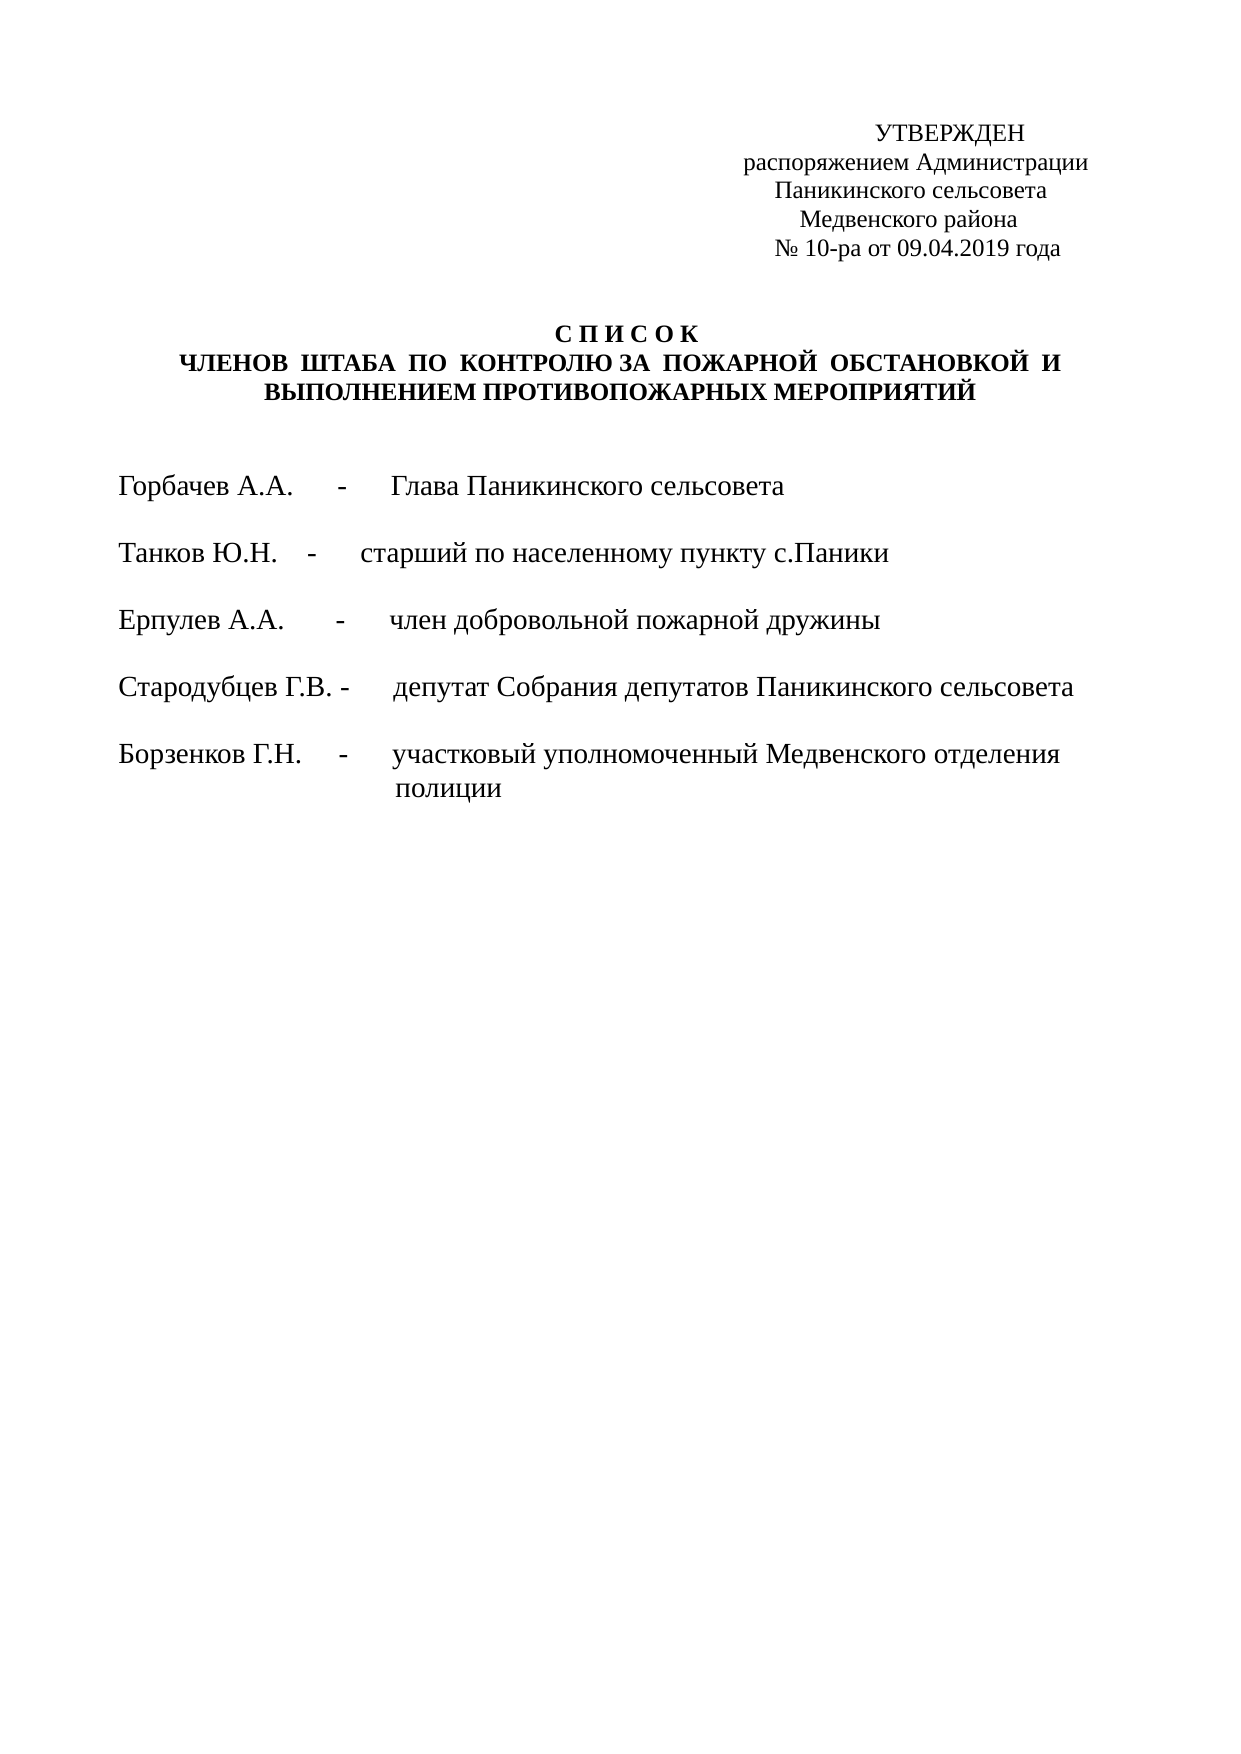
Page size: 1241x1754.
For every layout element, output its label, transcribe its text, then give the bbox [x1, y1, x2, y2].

text Борзенков Г.Н. - участковый уполномоченный Медвенского отделения [118, 736, 1122, 770]
text распоряжением Администрации [118, 147, 1122, 176]
text С П И С О К [118, 319, 1122, 348]
text № 10-ра от 09.04.2019 года [118, 233, 1122, 262]
text Танков Ю.Н. - старший по населенному пункту с.Паники [118, 535, 1122, 568]
text УТВЕРЖДЕН [118, 118, 1122, 147]
text Горбачев А.А. - Глава Паникинского сельсовета [118, 468, 1122, 501]
text Ерпулев А.А. - член добровольной пожарной дружины [118, 602, 1122, 636]
text Медвенского района [118, 204, 1122, 233]
text Паникинского сельсовета [118, 176, 1122, 204]
text ЧЛЕНОВ ШТАБА ПО КОНТРОЛЮ ЗА ПОЖАРНОЙ ОБСТАНОВКОЙ И ВЫПОЛНЕНИЕМ ПРОТИВОПОЖАРНЫХ МЕРОПРИЯТИЙ [118, 348, 1122, 406]
text полиции [118, 770, 1122, 803]
text Стародубцев Г.В. - депутат Собрания депутатов Паникинского сельсовета [118, 669, 1122, 703]
